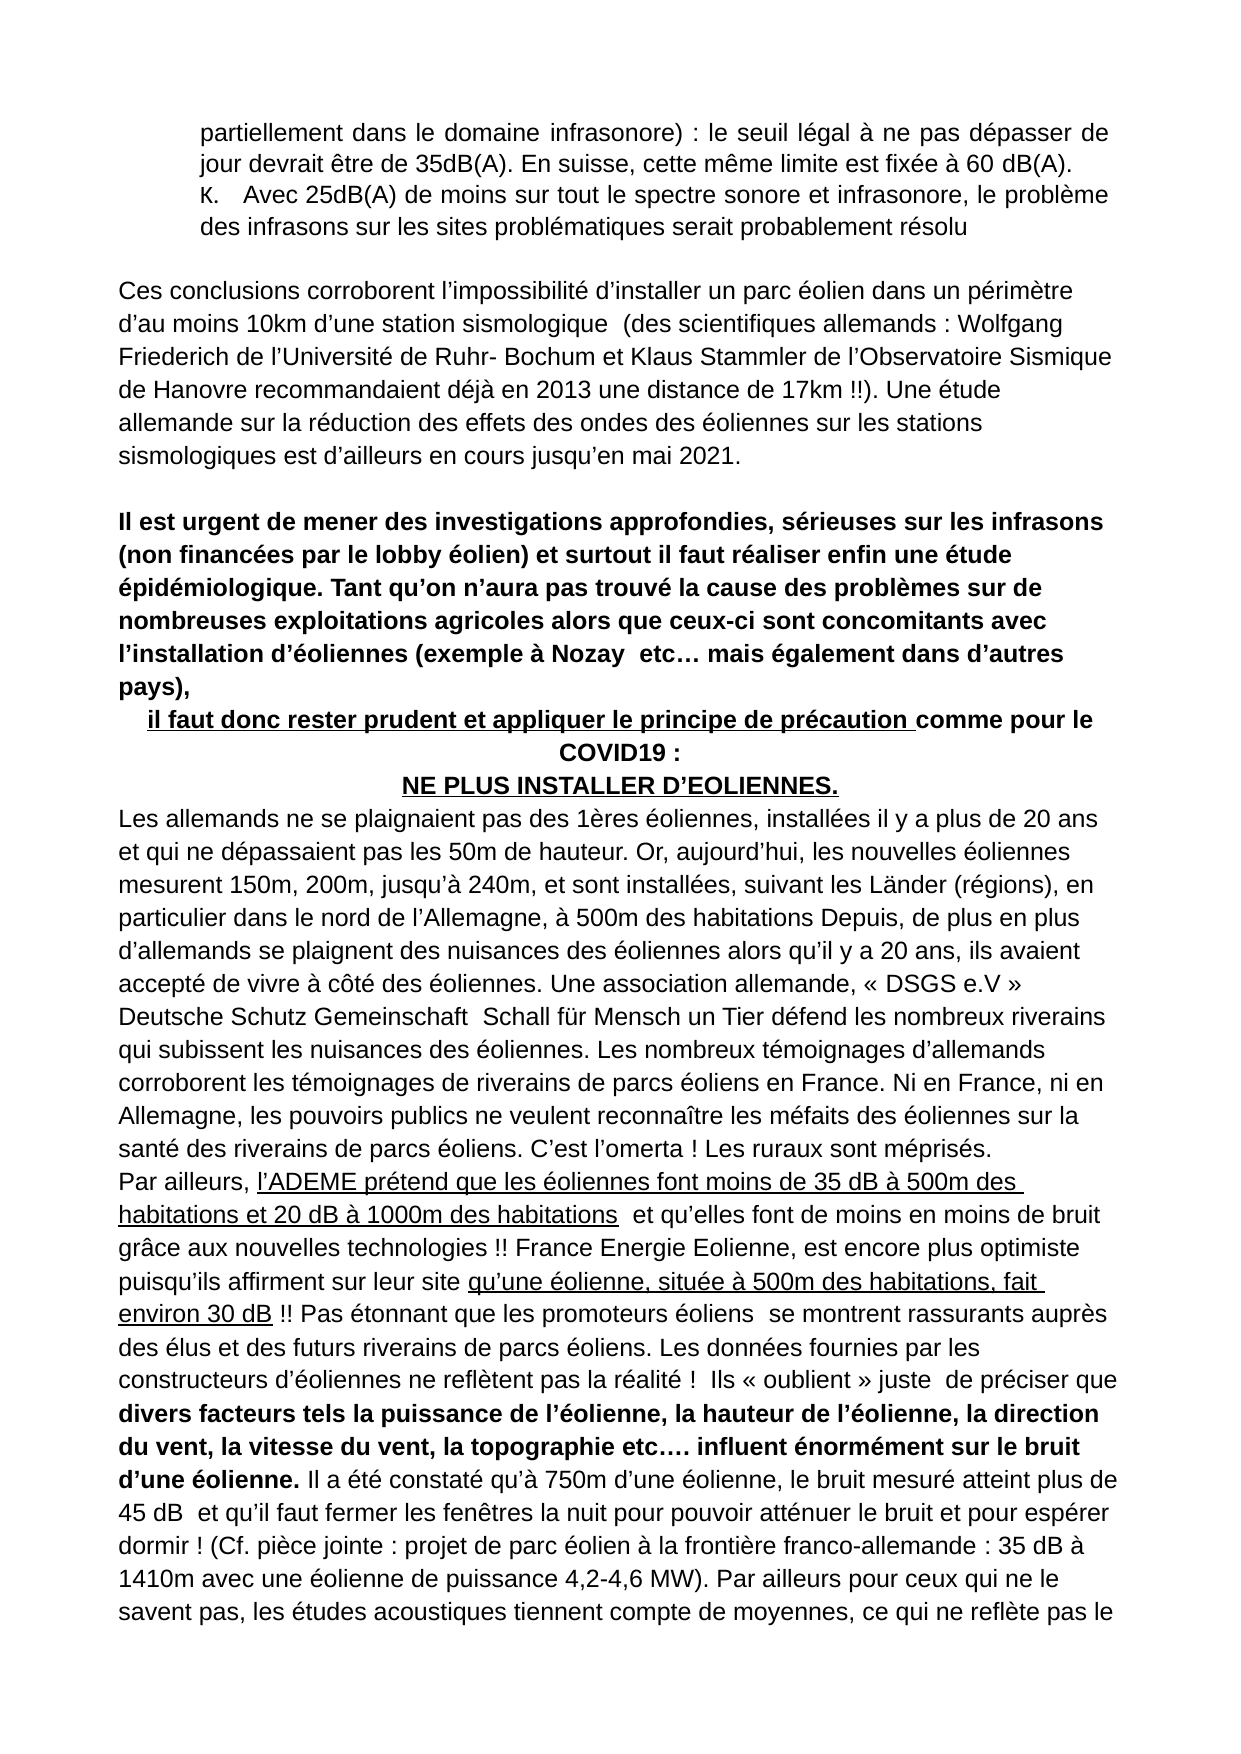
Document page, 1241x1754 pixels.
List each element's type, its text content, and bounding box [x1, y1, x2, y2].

text Par ailleurs, l’ADEME prétend que les éoliennes font moins de 35 dB à 500m des habitations et 20 dB à 1000m des habitations et qu’elles font de moins en moins de bruit grâce aux nouvelles technologies !! France Energie Eolienne, est encore plus optimiste puisqu’ils affirment sur leur site qu’une éolienne, située à 500m des habitations, fait environ 30 dB !! Pas étonnant que les promoteurs éoliens se montrent rassurants auprès des élus et des futurs riverains de parcs éoliens. Les données fournies par les constructeurs d’éoliennes ne reflètent pas la réalité ! Ils « oublient » juste de préciser que divers facteurs tels la puissance de l’éolienne, la hauteur de l’éolienne, la direction du vent, la vitesse du vent, la topographie etc…. influent énormément sur le bruit d’une éolienne. Il a été constaté qu’à 750m d’une éolienne, le bruit mesuré atteint plus de 45 dB et qu’il faut fermer les fenêtres la nuit pour pouvoir atténuer le bruit et pour espérer dormir ! (Cf. pièce jointe : projet de parc éolien à la frontière franco-allemande : 35 dB à 1410m avec une éolienne de puissance 4,2-4,6 MW). Par ailleurs pour ceux qui ne le savent pas, les études acoustiques tiennent compte de moyennes, ce qui ne reflète pas le [118, 1167, 1122, 1625]
text NE PLUS INSTALLER D’EOLIENNES. [118, 771, 1122, 800]
text K. Avec 25dB(A) de moins sur tout le spectre sonore et infrasonore, le problème des infrasons sur les sites problématiques serait probablement résolu [200, 179, 1110, 241]
text partiellement dans le domaine infrasonore) : le seuil légal à ne pas dépasser de jour devrait être de 35dB(A). En suisse, cette même limite est fixée à 60 dB(A). [200, 118, 1110, 178]
text Il est urgent de mener des investigations approfondies, sérieuses sur les infrasons (non financées par le lobby éolien) et surtout il faut réaliser enfin une étude épidémiologique. Tant qu’on n’aura pas trouvé la cause des problèmes sur de nombreuses exploitations agricoles alors que ceux-ci sont concomitants avec l’installation d’éoliennes (exemple à Nozay etc… mais également dans d’autres pays), [118, 507, 1122, 701]
text Ces conclusions corroborent l’impossibilité d’installer un parc éolien dans un périmètre d’au moins 10km d’une station sismologique (des scientifiques allemands : Wolfgang Friederich de l’Université de Ruhr- Bochum et Klaus Stammler de l’Observatoire Sismique de Hanovre recommandaient déjà en 2013 une distance de 17km !!). Une étude allemande sur la réduction des effets des ondes des éoliennes sur les stations sismologiques est d’ailleurs en cours jusqu’en mai 2021. [118, 276, 1122, 470]
text Les allemands ne se plaignaient pas des 1ères éoliennes, installées il y a plus de 20 ans et qui ne dépassaient pas les 50m de hauteur. Or, aujourd’hui, les nouvelles éoliennes mesurent 150m, 200m, jusqu’à 240m, et sont installées, suivant les Länder (régions), en particulier dans le nord de l’Allemagne, à 500m des habitations Depuis, de plus en plus d’allemands se plaignent des nuisances des éoliennes alors qu’il y a 20 ans, ils avaient accepté de vivre à côté des éoliennes. Une association allemande, « DSGS e.V » Deutsche Schutz Gemeinschaft Schall für Mensch un Tier défend les nombreux riverains qui subissent les nuisances des éoliennes. Les nombreux témoignages d’allemands corroborent les témoignages de riverains de parcs éoliens en France. Ni en France, ni en Allemagne, les pouvoirs publics ne veulent reconnaître les méfaits des éoliennes sur la santé des riverains de parcs éoliens. C’est l’omerta ! Les ruraux sont méprisés. [118, 804, 1122, 1163]
text il faut donc rester prudent et appliquer le principe de précaution comme pour le COVID19 : [118, 705, 1122, 767]
